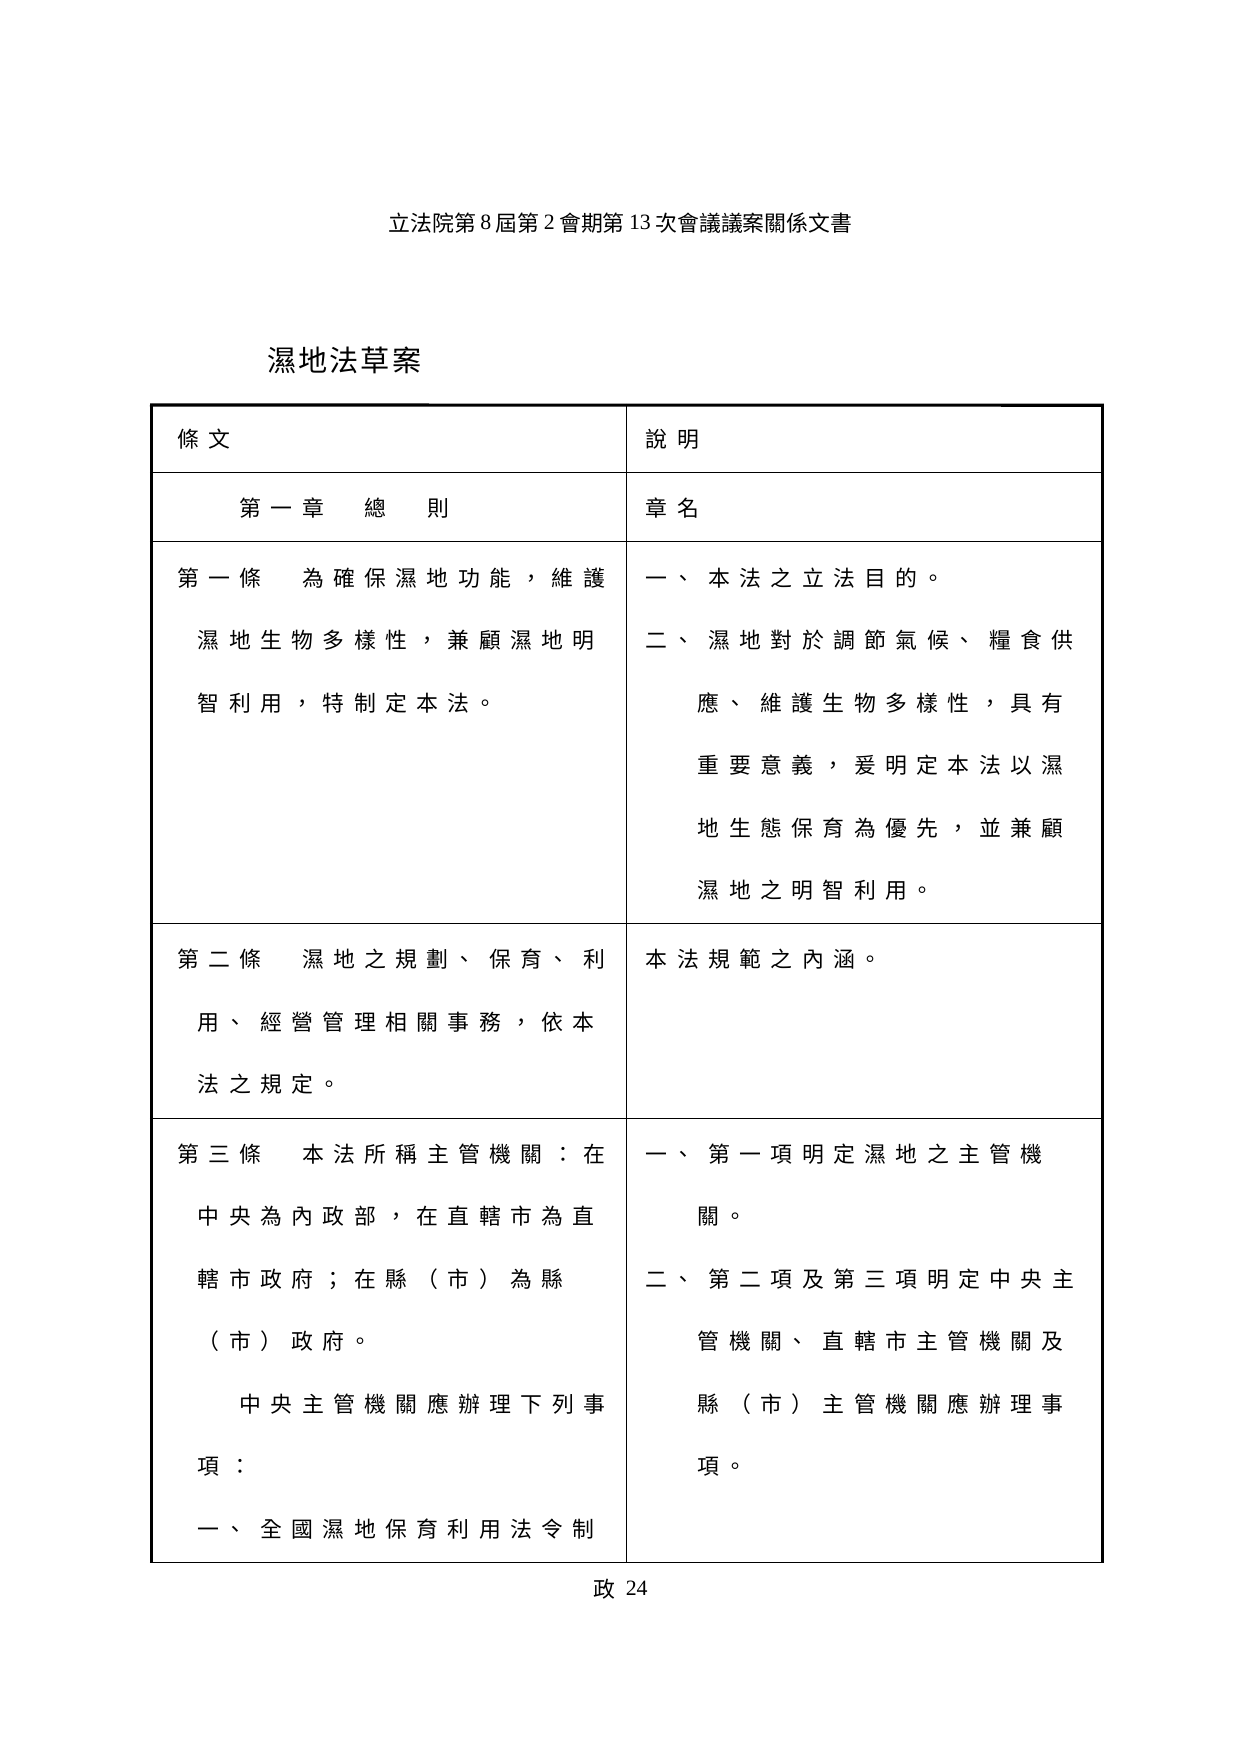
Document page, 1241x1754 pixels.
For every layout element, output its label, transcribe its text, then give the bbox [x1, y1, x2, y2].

table_header 濕地法草案 [151, 313, 1102, 403]
table_cell 章名 [627, 473, 1101, 541]
table_cell 說明 [627, 407, 1101, 472]
table_cell 第三條 本法所稱主管機關：在中央為內政部，在直轄市為直轄市政府；在縣（市）為縣（市）政府。 中央主管機關應辦理下列事項： 一、全國濕地保育利用法令制 [153, 1119, 626, 1562]
table_cell 條文 [153, 407, 626, 472]
table_cell 本法規範之內涵。 [627, 924, 1101, 1117]
table_cell 第一章 總 則 [153, 473, 626, 541]
table_cell 一、本法之立法目的。 二、濕地對於調節氣候、糧食供應、維護生物多樣性，具有重要意義，爰明定本法以濕地生態保育為優先，並兼顧濕地之明智利用。 [627, 542, 1101, 923]
table_cell 第二條 濕地之規劃、保育、利用、經營管理相關事務，依本法之規定。 [153, 924, 626, 1117]
table_cell 一、第一項明定濕地之主管機關。 二、第二項及第三項明定中央主管機關、直轄市主管機關及縣（市）主管機關應辦理事項。 [627, 1119, 1101, 1562]
table_cell 第一條 為確保濕地功能，維護濕地生物多樣性，兼顧濕地明智利用，特制定本法。 [153, 542, 626, 923]
